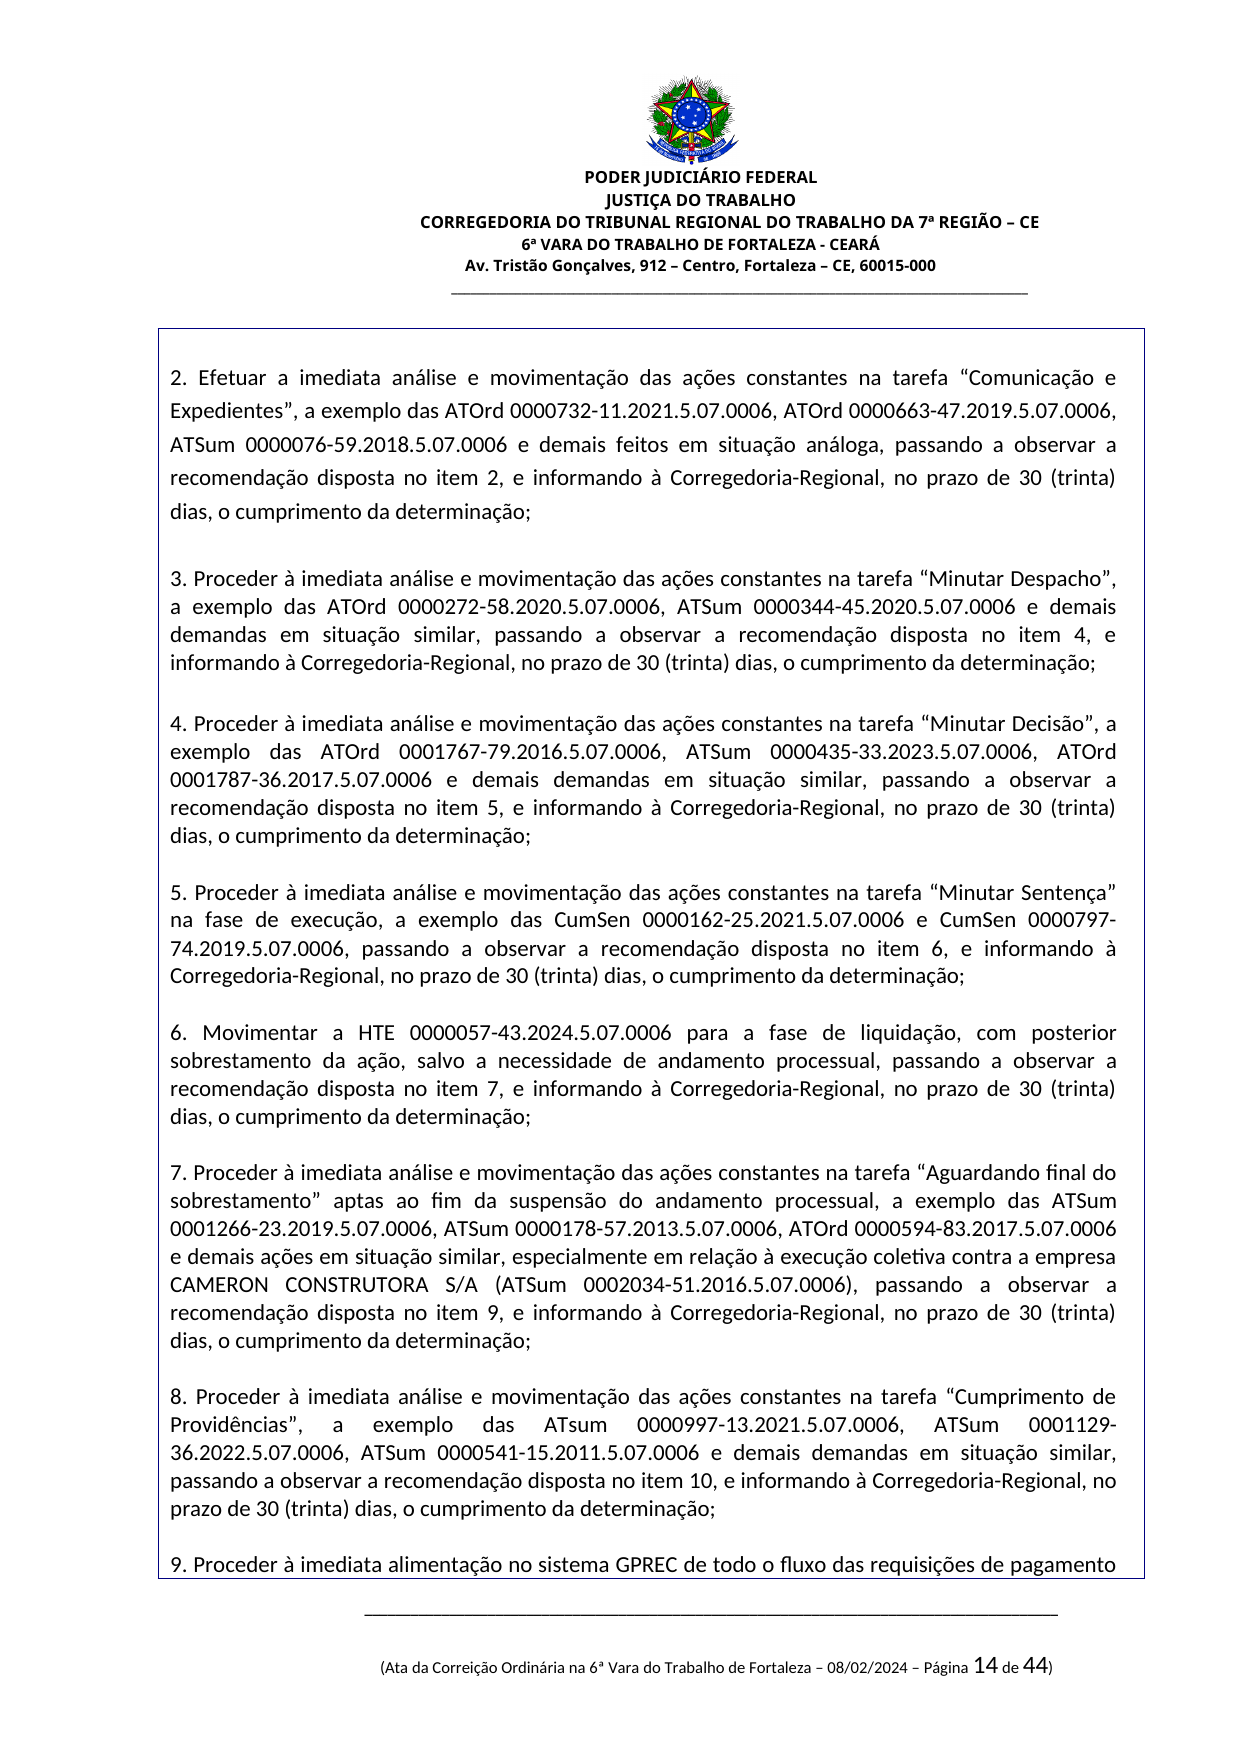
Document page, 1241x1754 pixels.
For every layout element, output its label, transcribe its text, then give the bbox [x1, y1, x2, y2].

picture [641, 73, 741, 166]
table_cell A) Pendências na tarefa “Novos Processos”: Foram constatadas 7 (sete) demandas, sendo a mais antiga de 22/1/2024 (ACC 0000068-72.2024.5.07.0006); B) Pendências na tarefa “Comunicação e Expedientes”: Foram constatadas 220 (duzentas e vinte) ações judiciais, sendo a mais antiga de 29/11/2023 (ATOrd 0000696-08.2017.5.07.0006). Dentre elas, seguem as observações: ATOrd 0000732-11.2021.5.07.0006 - o Juízo não conferiu força de ofício ao pronunciamento judicial. Além, disso, nada obstante a determinação do dia 4/12/2023, o expediente ainda não foi confeccionado; ATOrd 0000663-47.2019.5.07.0006 - o Juízo, por meio do despacho do dia 12/12/2023, determinou o envio da demanda para o Setor de Cálculos. Entretanto, até a data dos trabalhos correcionais, a conta não tinha sido confeccionada; ATSum 0000076-59.2018.5.07.0006 - até a data dos trabalhos correcionais, não tinha sido confeccionado o Mandado Judicial determinado pelo despacho do dia 12/12/2023; C) Pendências na tarefa “Minutar Despacho”: Foram constatados 250 (duzentos e cinquenta) feitos, sendo o mais antigo de 10/1/2024 (ATOrd 0000272-58.2020.5.07.0006). Dentre eles, seguem as observações: ATOrd 0000272-58.2020.5.07.0006 - petição protocolizada em 14/12/2024 ainda não apreciada; ATSum 0000344-45.2020.5.07.0006 - ação judicial retornou do Colendo Tribunal Superior do Trabalho em 6/12/2023, sem a devida apreciação. Além disso, consta petição de 24/11/2023, informando acordo homologado na execução provisória; D) Pendências na tarefa “Minutar Decisão”: Foram constatadas 34 (trinta e quatro) demandas, sendo a mais antiga de 16/1/2024 (ATSum 0000037-86.2023.5.07.0006). Dentre eles, seguem as observações: ATOrd 0001767-79.2016.5.07.0006 - Agravo de Petição interposto em 30/10/2023 sem processamento, ao passo que a petição protocolizada em 30/10/2023, requerendo liberação de valores está pendente de análise; ATSum 0000435-33.2023.5.07.0006 - Recurso Ordinário interposto em 14/11/2023 ainda sem tratamento; ATOrd 0001787-36.2017.5.07.0006 - Impugnação aos cálculos de liquidação interpostos em 28/11/2023 sem análise; E) Pendências na tarefa “Minutar Sentença”: No que concerne à fase de execução, foram constatadas 3 (três) ações judiciais, sendo a mais antiga de 31/1/2024 (CumSen 0000162-25.2021.5.07.0006). Dentre elas, seguem as observações: CumSen 0000162-25.2021.5.07.0006 - Embargos à Execução aptos a julgamento desde 7/12/2023; CumSen 0000797-74.2019.5.07.0006 - Embargos à Execução aptos a julgamento desde 7/11/2023; F) Pendências na tarefa “Aguardando cumprimento de acordo”: Foi constatada ação com acordo homologado na fase de conhecimento, mas sem mudança de fase (HTE 0000057-43.2024.5.07.0006); G) Pendências na tarefa “Audiência”: Foi constatada demanda que se encontra no chip “Audiência não designada”, apesar da sessão já ter sido realizada, a exemplo da ATOrd 0000322-85.2023.5.07.0004 ; H) Pendências na tarefa “Aguardando final do sobrestamento”: Foram constatados 309 (trezentos e nove) feitos, sendo o mais antigo de 10/2/2023 (ATSum 0001266-23.2019.5.07.0006). Dentre eles, seguem as observações: ATSum 0001266-23.2019.5.07.0006 - Em 5/12/2022, o Juízo determinou o sobrestamento da demanda pelo prazo de 180 (cento e oitenta) dias. Todavia, nada obstante o decurso de prazo, o feito continua sem atos do Juízo; ATSum 0000178-57.2013.5.07.0006 - Em 30/8/2019, o Juízo determinou o sobrestamento da demanda até decisão final no feito centralizador da execução coletiva movida em face da empresa CAMERON CONSTRUTORA S/A, qual seja, ATSum 0002034-51.2016.5.07.0006. Todavia, mencionada ação piloto encontra-se arquivada definitivamente desde 14/10/2022; ATOrd 0000594-83.2017.5.07.0006 - Em 1º/2/2022, o Juízo determinou que se aguardasse o resultado da expropriação que tramitava na Carta Precatória nº 0000250-64.2021.5.09.0020 (1ª Vara do Trabalho de Maringá - TRT-9). Entretanto, a carta já foi devolvida ao Juízo deprecante em 29/9/2021; I) Pendências na tarefa “Cumprimento de Providências”: Foram constatadas 359 (trezentas e cinquenta e nove) ações judiciais, sendo a mais antiga de 13/10/2023 (ATSum 0000997-13.2021.5.07.0006). Dentre elas, seguem as observações: ATsum 0000997-13.2021.5.07.0006 - ação pendente de realização de SISBAJUD há mais de 30 (trinta) dias; ATSum 0001129-36.2022.5.07.0006 - ação pendente de realização de SISBAJUD há mais de 30 (trinta) dias; ATSum 0000541-15.2011.5.07.0006 - SISBAJUD parcialmente frutífero, conforme documento juntado no PJe em 5/12/2023. Ressalta-se que não houve tratamento em relação ao bloqueio de valores; J) Pendências na Autoinspeção: Não foram localizadas no sistema PJe-COR Autoinspeções da 6ª Vara do Trabalho de Fortaleza, ainda que recomendado na Ata de Correição do ano 2023 (item 14.1.3); K) Pendências no Sistema de Gestão Eletrônica de Precatórios (GPREC): Foram constatadas ações judiciais arquivadas definitivamente no PJe, mas sem o devido processamento da requisição de pagamento no GPREC, com ausência de alimentação do adimplemento no referido sistema. A título de exemplo, ATOrd 0000768-72.2016.5.07.0003 e ATOrd 0121000-08.1995.5.07.0006. L) Painel Hermes: Foi localizada uma ação judicial (ATSum 0001152-84.2019.5.07.0006), com 187 (cento e oitenta e sete) dias de atraso no cumprimento de Mandado de Penhora, CTM de Quixadá. Todavia, o Juízo determinou nova expedição de mandado judicial, quando deveria apenas realizar a cobrança do cumprimento do expediente já confeccionado à Unidade Judiciária correspondente (Vara do Trabalho de Quixadá). Ressalta-se que a Vara do Trabalho de São Gonçalo do Amarante apenas respondeu, quando da cobrança, que o endereço do mandado não correspondia à Jurisdição da Unidade; RECOMENDAÇÕES: 1. Manter rigoroso controle na análise e encaminhamento das ações constantes na tarefa “Novos Processos”, a fim de evitar acúmulo, devendo ser tratadas no prazo máximo de 1 (uma) semana; 2. Manter rigoroso controle na análise e encaminhamento das ações constantes na tarefa “Comunicação e Expedientes”, a fim de evitar acúmulo, devendo ser tratadas no prazo máximo de 30 (trinta) dias; 3. À luz do princípio da celeridade processual, conferir força de ofício aos pronunciamentos judiciais que determinem a expedição do documento, salvo total impossibilidade ou entendimento diverso do Juízo. Nos casos de comunicação confeccionada após a ordem judicial, manter o prazo máximo de 30 (dias) para a confecção e envio; 4. Proceder à análise e movimentação das ações constantes nas tarefas “Minutar Despacho”, de modo que os feitos não permaneçam na tarefa por prazo superior a 30 (trinta) dias; 5. Proceder à análise e movimentação das ações constantes nas tarefas “Minutar Decisão”, de modo que os feitos não permaneçam na tarefa por prazo superior a 30 (trinta) dias; 6. Proceder à movimentação das ações constantes nas tarefas “Minutar Sentença”, de modo que os feitos não permaneçam na tarefa por prazo superior a 30 (trinta) dias, exceto julgamento de mérito, que detém tratamento diverso; 7. Homologado o acordo na fase de conhecimento, proceder à imediata movimentação da ação para a fase de liquidação, com sobrestamento do feito; 8. Manter rigoroso controle na designação de audiências, de modo a evitar ações com audiências não designadas; 9. Manter rigoroso controle na análise das ações constantes na tarefa “Aguardando final do sobrestamento”, a fim de evitar acúmulo, dando andamento processual aos feitos aptos ao fim do sobrestamento; 10. Manter rigoroso controle na análise e encaminhamento das ações constantes na tarefa “Cumprimento de Providências”, a fim de evitar acúmulo, devendo ser tratadas no prazo máximo de 30 (trinta) dias; 11. Comunicar à Corregedoria-Regional a autoinspeção, a ser realizada após decorridos 6 (seis) meses desta correição ordinária, consoante as prescrições do Provimento nº 01/2020, da Corregedoria-Regional, indicando, na ocasião, quais as medidas que foram adotadas com o objetivo de sanar ou minimizar as falhas porventura constatadas; 12. Manter rigoroso e efetivo controle no cadastramento e gestão dos precatórios e requisições de pequeno valor no Sistema GPREC, no registro das atualizações de cálculos, bem assim na confirmação dos pagamentos, controlando todo o fluxo de tramitação e adimplemento das requisições de pagamento, de modo que guarde consonância com os atos judiciais e movimentações praticados no PJe. DETERMINAÇÕES: 1. Efetuar a imediata análise e movimentação das ações constantes na tarefa “Novos Processos”, passando a observar a recomendação disposta no item 1, e informando à Corregedoria-Regional, no prazo de 30 (trinta) dias, o cumprimento da determinação; 2. Efetuar a imediata análise e movimentação das ações constantes na tarefa “Comunicação e Expedientes”, a exemplo das ATOrd 0000732-11.2021.5.07.0006, ATOrd 0000663-47.2019.5.07.0006, ATSum 0000076-59.2018.5.07.0006 e demais feitos em situação análoga, passando a observar a recomendação disposta no item 2, e informando à Corregedoria-Regional, no prazo de 30 (trinta) dias, o cumprimento da determinação; 3. Proceder à imediata análise e movimentação das ações constantes na tarefa “Minutar Despacho”, a exemplo das ATOrd 0000272-58.2020.5.07.0006, ATSum 0000344-45.2020.5.07.0006 e demais demandas em situação similar, passando a observar a recomendação disposta no item 4, e informando à Corregedoria-Regional, no prazo de 30 (trinta) dias, o cumprimento da determinação; 4. Proceder à imediata análise e movimentação das ações constantes na tarefa “Minutar Decisão”, a exemplo das ATOrd 0001767-79.2016.5.07.0006, ATSum 0000435-33.2023.5.07.0006, ATOrd 0001787-36.2017.5.07.0006 e demais demandas em situação similar, passando a observar a recomendação disposta no item 5, e informando à Corregedoria-Regional, no prazo de 30 (trinta) dias, o cumprimento da determinação; 5. Proceder à imediata análise e movimentação das ações constantes na tarefa “Minutar Sentença” na fase de execução, a exemplo das CumSen 0000162-25.2021.5.07.0006 e CumSen 0000797-74.2019.5.07.0006, passando a observar a recomendação disposta no item 6, e informando à Corregedoria-Regional, no prazo de 30 (trinta) dias, o cumprimento da determinação; 6. Movimentar a HTE 0000057-43.2024.5.07.0006 para a fase de liquidação, com posterior sobrestamento da ação, salvo a necessidade de andamento processual, passando a observar a recomendação disposta no item 7, e informando à Corregedoria-Regional, no prazo de 30 (trinta) dias, o cumprimento da determinação; 7. Proceder à imediata análise e movimentação das ações constantes na tarefa “Aguardando final do sobrestamento” aptas ao fim da suspensão do andamento processual, a exemplo das ATSum 0001266-23.2019.5.07.0006, ATSum 0000178-57.2013.5.07.0006, ATOrd 0000594-83.2017.5.07.0006 e demais ações em situação similar, especialmente em relação à execução coletiva contra a empresa CAMERON CONSTRUTORA S/A (ATSum 0002034-51.2016.5.07.0006), passando a observar a recomendação disposta no item 9, e informando à Corregedoria-Regional, no prazo de 30 (trinta) dias, o cumprimento da determinação; 8. Proceder à imediata análise e movimentação das ações constantes na tarefa “Cumprimento de Providências”, a exemplo das ATsum 0000997-13.2021.5.07.0006, ATSum 0001129-36.2022.5.07.0006, ATSum 0000541-15.2011.5.07.0006 e demais demandas em situação similar, passando a observar a recomendação disposta no item 10, e informando à Corregedoria-Regional, no prazo de 30 (trinta) dias, o cumprimento da determinação; 9. Proceder à imediata alimentação no sistema GPREC de todo o fluxo das requisições de pagamento relativas à ATOrd 0000768-72.2016.5.07.0003 e ATOrd 0121000-08.1995.5.07.0006 e demais demandas na mesma situação, passando a observar a recomendação disposta no item 12, e informando à Corregedoria-Regional, no prazo de 30 (trinta) dias, o cumprimento da determinação; 10. Proceder à regularização do trâmite processual da ATSum 0001152-84.2019.5.07.0006 de modo a evitar a confecção de dois mandados judiciais com a mesma finalidade, a execução de atos desnecessários e a manutenção de pendências no Painel Hermes. [159, 329, 1144, 1578]
